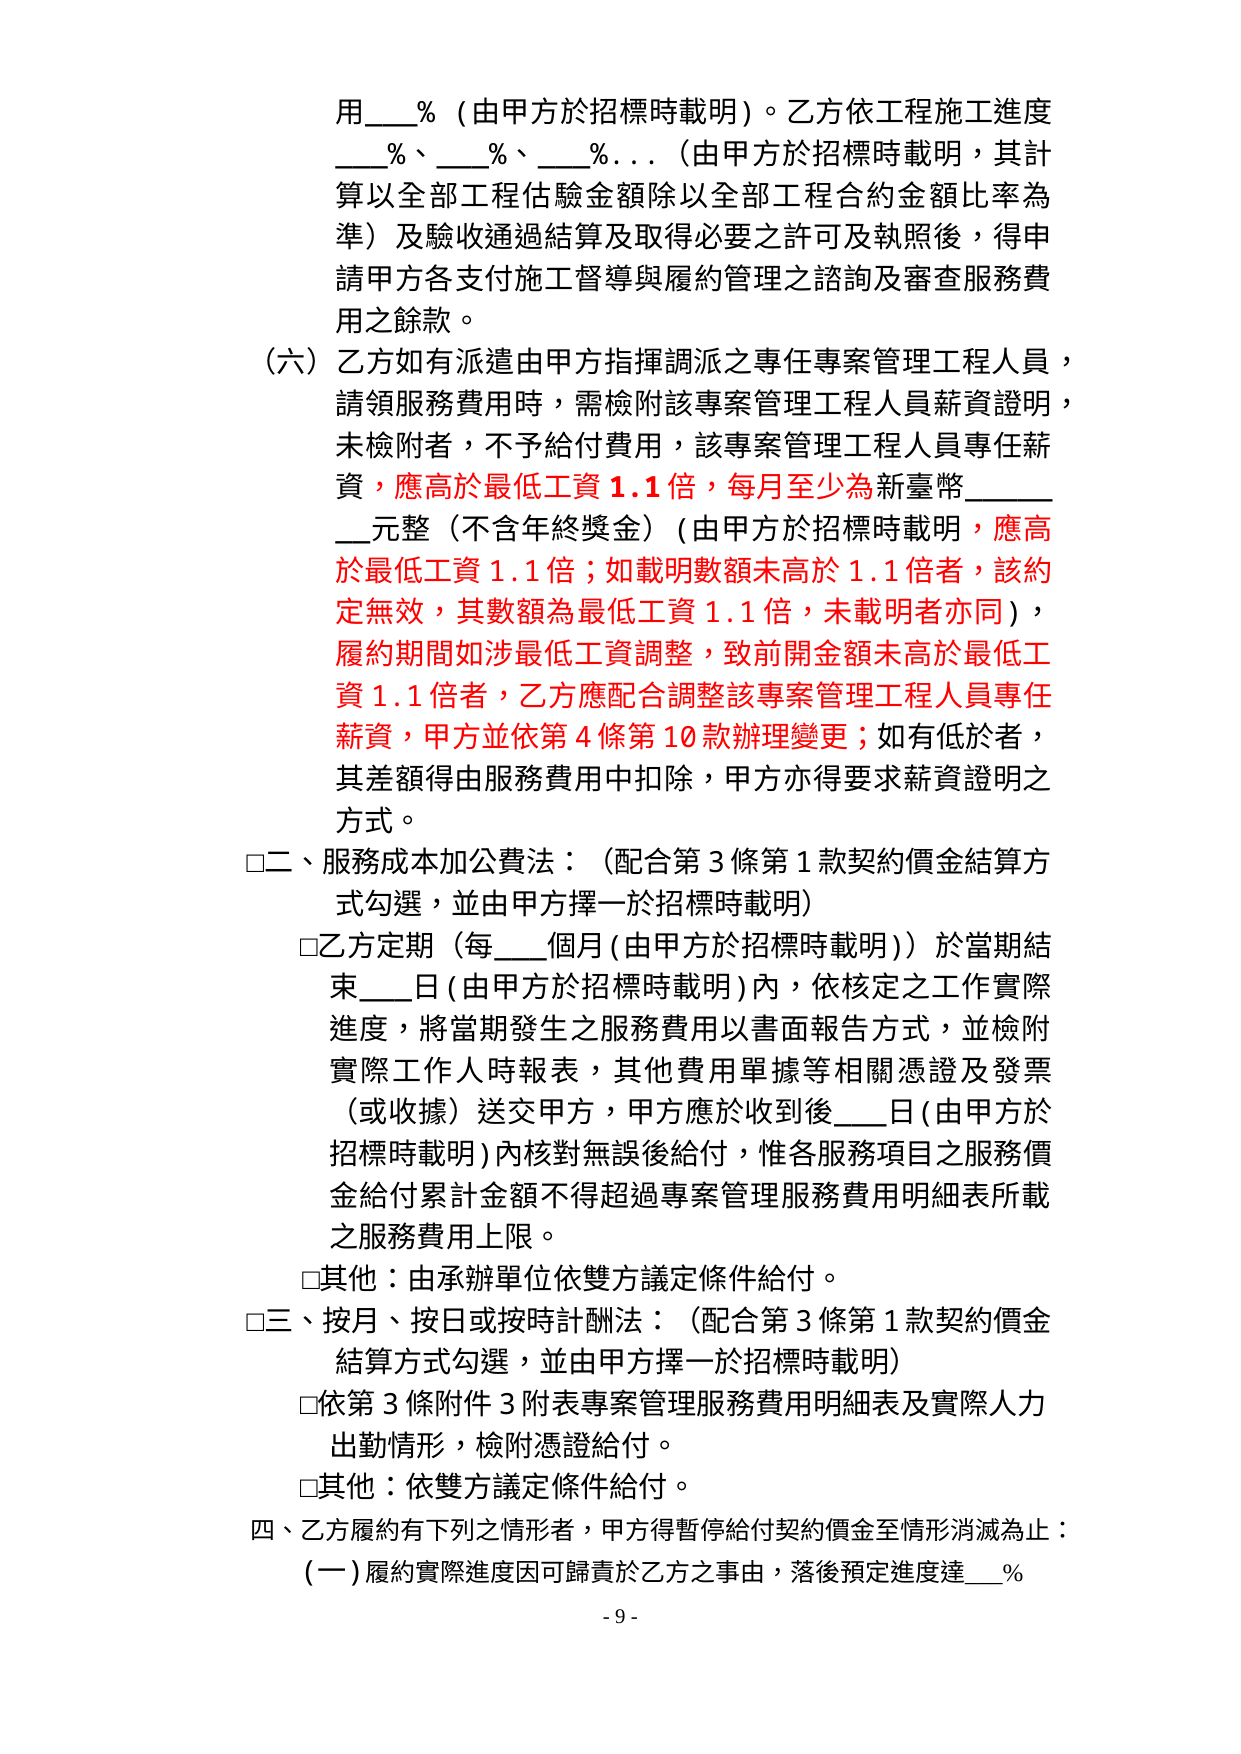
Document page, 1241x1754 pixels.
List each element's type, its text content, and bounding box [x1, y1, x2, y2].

text （六）乙方如有派遣由甲方指揮調派之專任專案管理工程人員，請領服務費用時，需檢附該專案管理工程人員薪資證明，未檢附者，不予給付費用，該專案管理工程人員專任薪資，應高於最低工資1.1倍，每月至少為新臺幣_______元整（不含年終獎金）(由甲方於招標時載明，應高於最低工資1.1倍；如載明數額未高於1.1倍者，該約定無效，其數額為最低工資1.1倍，未載明者亦同)，履約期間如涉最低工資調整，致前開金額未高於最低工資1.1倍者，乙方應配合調整該專案管理工程人員專任薪資，甲方並依第4條第10款辦理變更；如有低於者，其差額得由服務費用中扣除，甲方亦得要求薪資證明之方式。 [247, 339, 1053, 839]
text 四、乙方履約有下列之情形者，甲方得暫停給付契約價金至情形消滅為止： [250, 1506, 1053, 1548]
text □二、服務成本加公費法：（配合第3條第1款契約價金結算方式勾選，並由甲方擇一於招標時載明） [246, 839, 1053, 923]
text □乙方定期（每___個月(由甲方於招標時載明)）於當期結束___日(由甲方於招標時載明)內，依核定之工作實際進度，將當期發生之服務費用以書面報告方式，並檢附實際工作人時報表，其他費用單據等相關憑證及發票（或收據）送交甲方，甲方應於收到後___日(由甲方於招標時載明)內核對無誤後給付，惟各服務項目之服務價金給付累計金額不得超過專案管理服務費用明細表所載之服務費用上限。 [300, 923, 1053, 1256]
text 用___% (由甲方於招標時載明)。乙方依工程施工進度___%、___%、___%...（由甲方於招標時載明，其計算以全部工程估驗金額除以全部工程合約金額比率為準）及驗收通過結算及取得必要之許可及執照後，得申請甲方各支付施工督導與履約管理之諮詢及審查服務費用之餘款。 [247, 89, 1053, 339]
text □其他：由承辦單位依雙方議定條件給付。 [244, 1256, 1053, 1298]
text □依第3條附件3附表專案管理服務費用明細表及實際人力出勤情形，檢附憑證給付。 [300, 1381, 1053, 1464]
text □三、按月、按日或按時計酬法：（配合第3條第1款契約價金結算方式勾選，並由甲方擇一於招標時載明） [246, 1298, 1053, 1381]
text □其他：依雙方議定條件給付。 [300, 1464, 1053, 1506]
list 履約實際進度因可歸責於乙方之事由，落後預定進度達___% [300, 1548, 1053, 1589]
